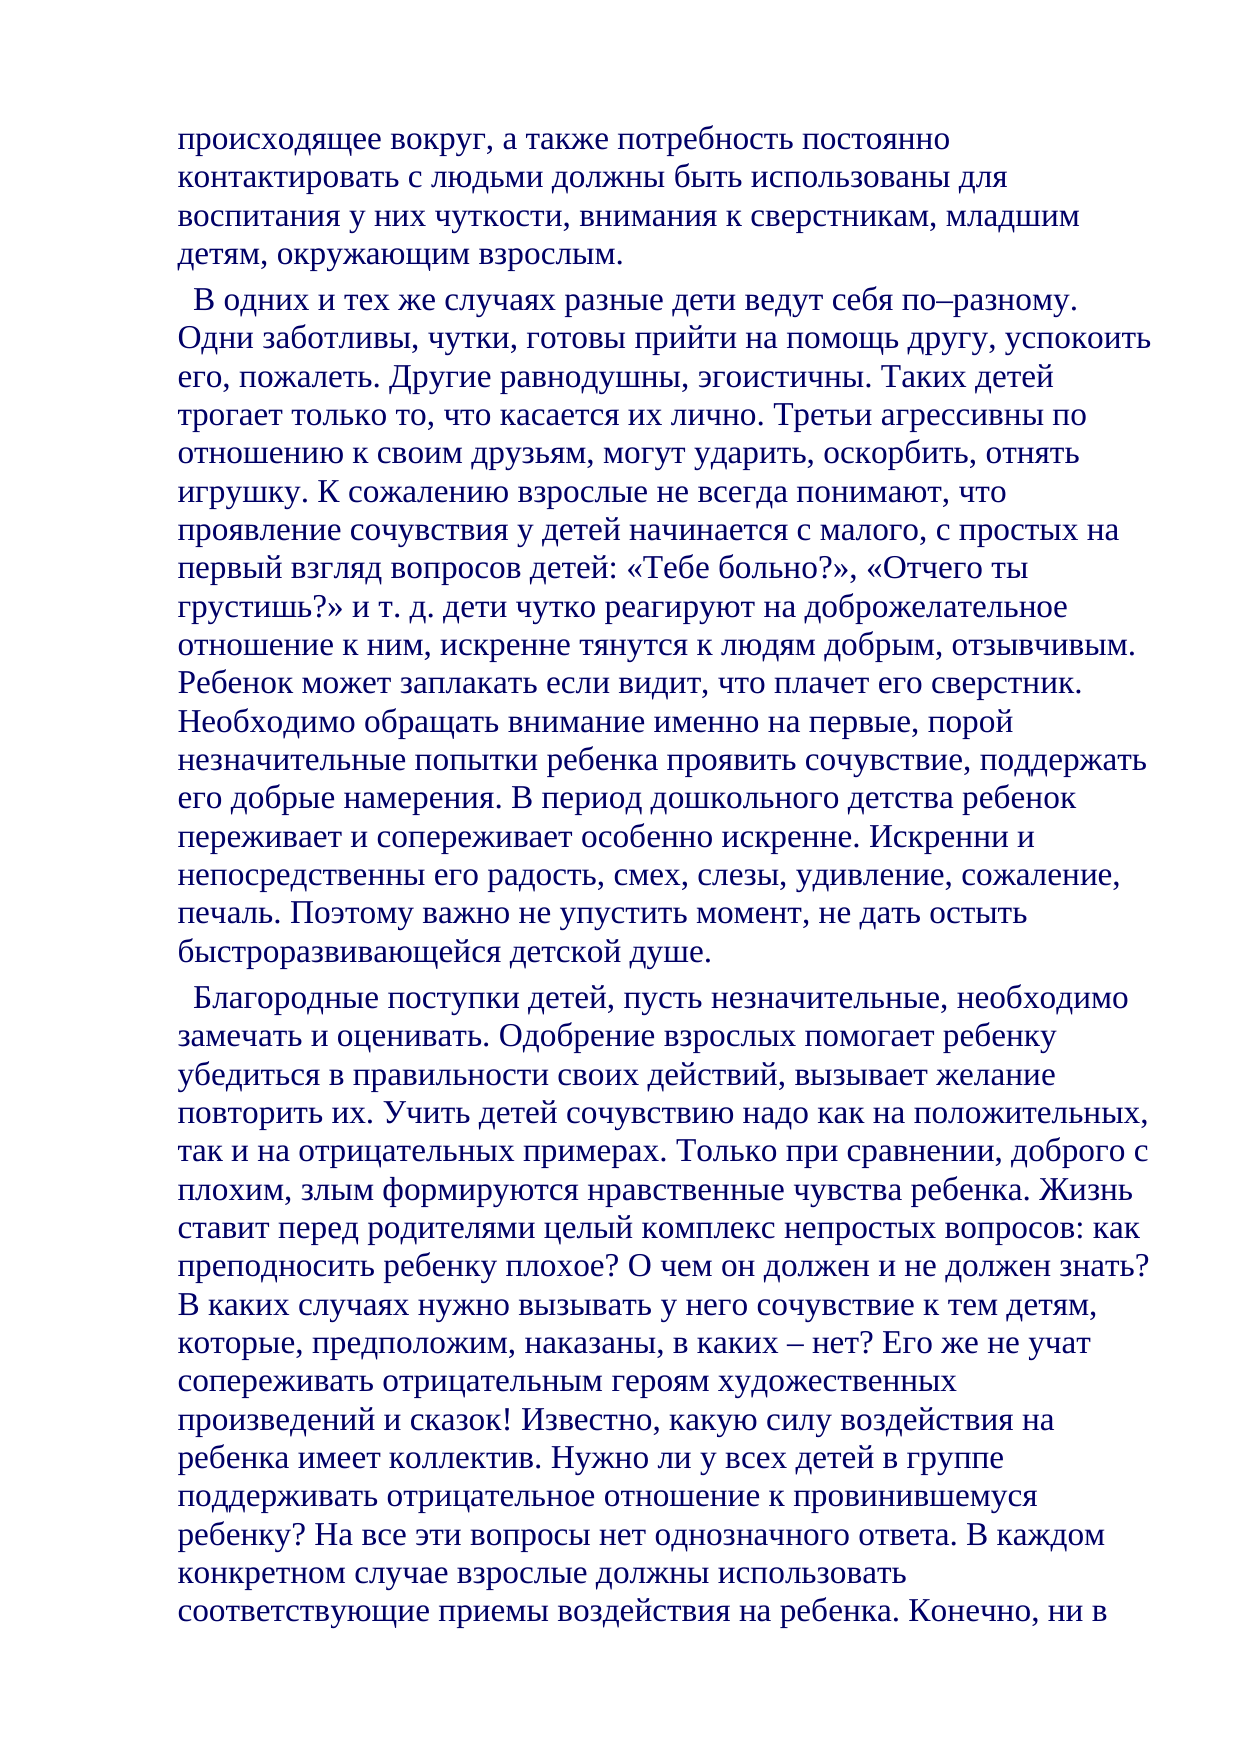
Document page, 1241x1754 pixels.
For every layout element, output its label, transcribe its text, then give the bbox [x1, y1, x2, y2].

text В одних и тех же случаях разные дети ведут себя по–разному. Одни заботливы, чутки, готовы прийти на помощь другу, успокоить его, пожалеть. Другие равнодушны, эгоистичны. Таких детей трогает только то, что касается их лично. Третьи агрессивны по отношению к своим друзьям, могут ударить, оскорбить, отнять игрушку. К сожалению взрослые не всегда понимают, что проявление сочувствия у детей начинается с малого, с простых на первый взгляд вопросов детей: «Тебе больно?», «Отчего ты грустишь?» и т. д. дети чутко реагируют на доброжелательное отношение к ним, искренне тянутся к людям добрым, отзывчивым. Ребенок может заплакать если видит, что плачет его сверстник. Необходимо обращать внимание именно на первые, порой незначительные попытки ребенка проявить сочувствие, поддержать его добрые намерения. В период дошкольного детства ребенок переживает и сопереживает особенно искренне. Искренни и непосредственны его радость, смех, слезы, удивление, сожаление, печаль. Поэтому важно не упустить момент, не дать остыть быстроразвивающейся детской душе. [177, 279, 1152, 969]
text происходящее вокруг, а также потребность постоянно контактировать с людьми должны быть использованы для воспитания у них чуткости, внимания к сверстникам, младшим детям, окружающим взрослым. [177, 118, 1152, 271]
text Благородные поступки детей, пусть незначительные, необходимо замечать и оценивать. Одобрение взрослых помогает ребенку убедиться в правильности своих действий, вызывает желание повторить их. Учить детей сочувствию надо как на положительных, так и на отрицательных примерах. Только при сравнении, доброго с плохим, злым формируются нравственные чувства ребенка. Жизнь ставит перед родителями целый комплекс непростых вопросов: как преподносить ребенку плохое? О чем он должен и не должен знать? В каких случаях нужно вызывать у него сочувствие к тем детям, которые, предположим, наказаны, в каких – нет? Его же не учат сопереживать отрицательным героям художественных произведений и сказок! Известно, какую силу воздействия на ребенка имеет коллектив. Нужно ли у всех детей в группе поддерживать отрицательное отношение к провинившемуся ребенку? На все эти вопросы нет однозначного ответа. В каждом конкретном случае взрослые должны использовать соответствующие приемы воздействия на ребенка. Конечно, ни в [177, 977, 1152, 1629]
